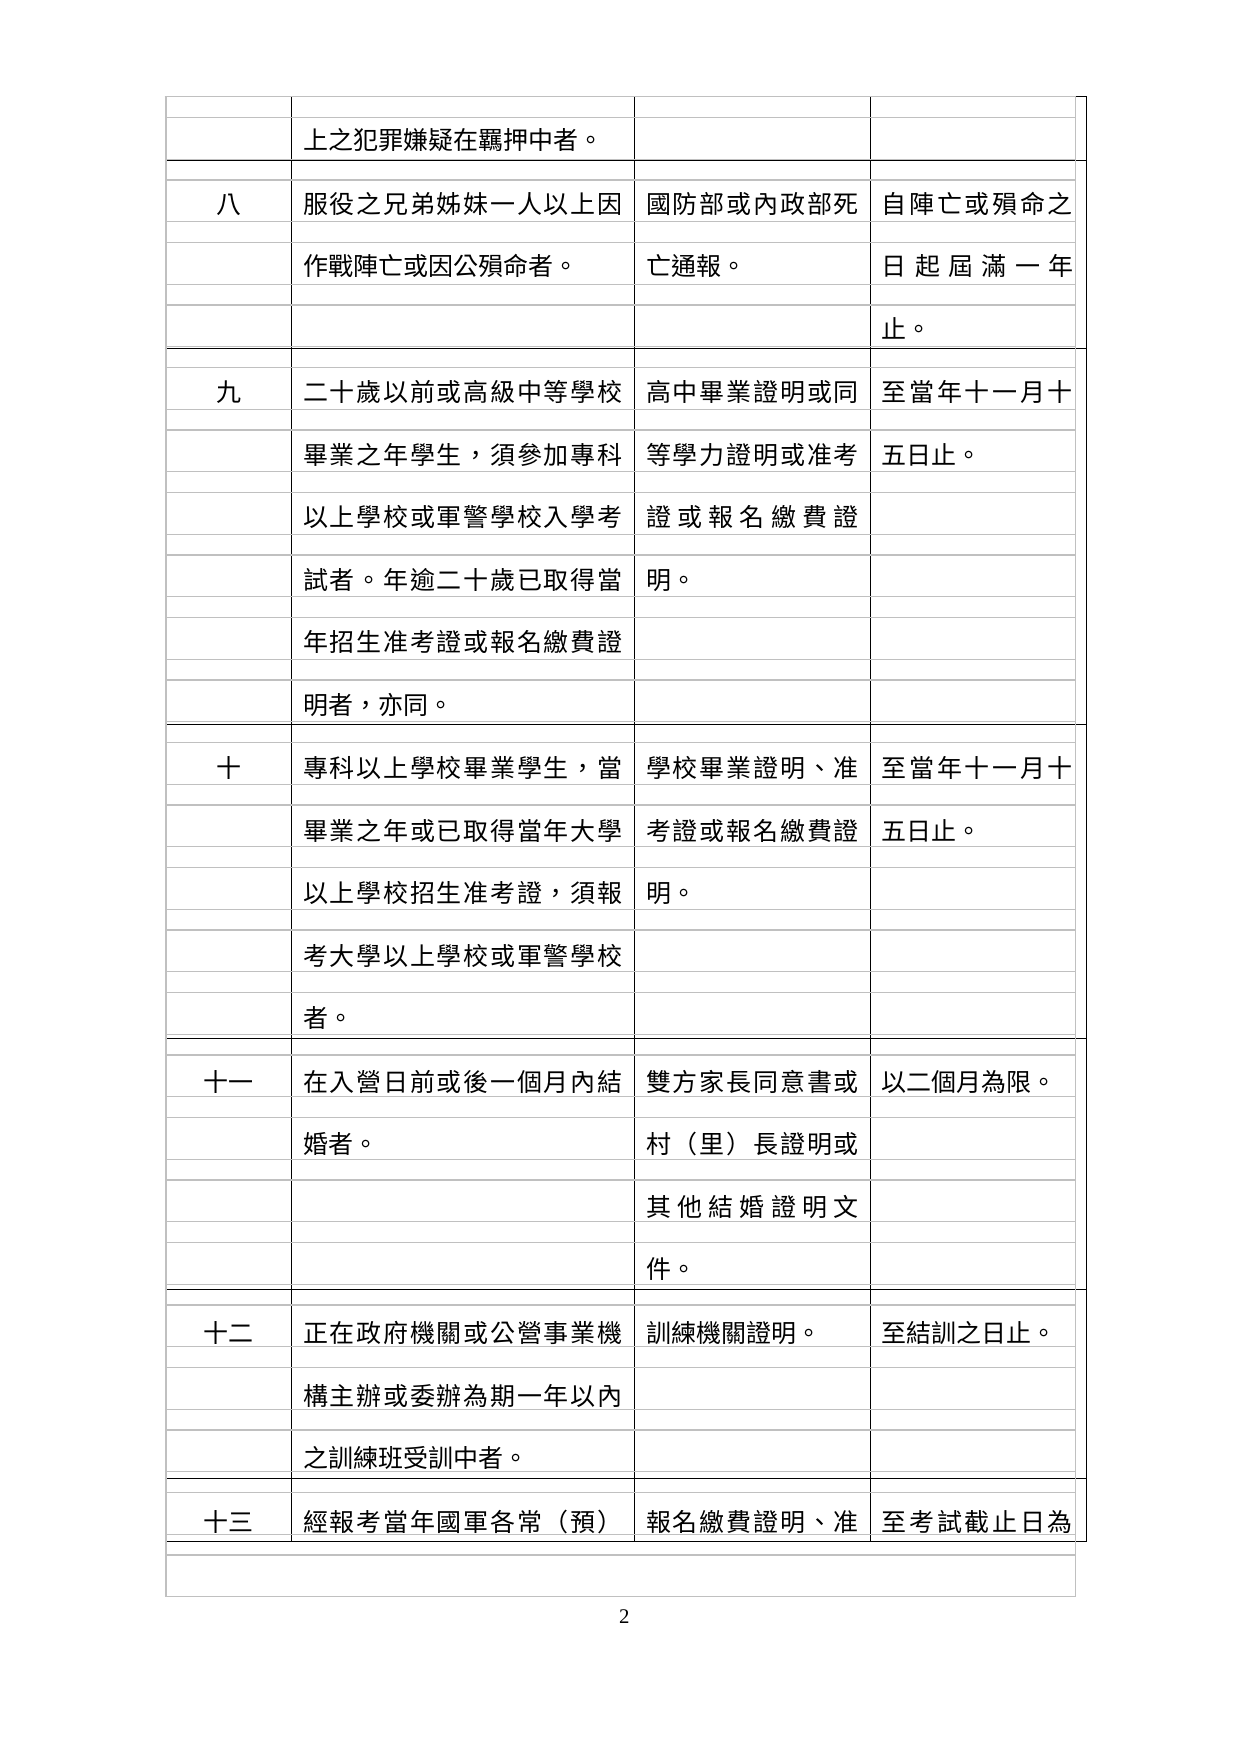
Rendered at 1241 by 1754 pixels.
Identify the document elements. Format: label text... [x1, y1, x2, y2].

table_cell [167, 972, 291, 992]
table_cell [635, 597, 870, 617]
table_cell [292, 1410, 634, 1429]
table_cell [292, 1039, 634, 1054]
table_cell [292, 1347, 634, 1367]
table_cell [871, 847, 1075, 867]
table_cell [635, 993, 870, 1034]
table_cell [167, 1285, 291, 1289]
table_cell [871, 556, 1075, 596]
table_cell [167, 1097, 291, 1117]
table_cell [871, 1431, 1075, 1471]
table_cell [635, 472, 870, 492]
table_cell 五日止。 [871, 806, 1075, 846]
table_cell [167, 1368, 291, 1409]
table_cell [635, 1285, 870, 1289]
table_cell [292, 725, 634, 742]
table_cell [167, 493, 291, 534]
table_cell [871, 1347, 1075, 1367]
table_cell [635, 410, 870, 429]
table_cell [635, 660, 870, 679]
table_cell [871, 868, 1075, 909]
table_cell 亡通報。 [635, 243, 870, 284]
table_cell [167, 1118, 291, 1159]
table_cell [635, 1097, 870, 1117]
table_cell 考大學以上學校或軍警學校 [292, 931, 634, 971]
table_cell [635, 1160, 870, 1179]
table_cell [167, 785, 291, 804]
table_cell [871, 785, 1075, 804]
table_cell [635, 1431, 870, 1471]
table_cell [167, 1347, 291, 1367]
table_cell [167, 243, 291, 284]
table_cell [635, 931, 870, 971]
table_cell 至考試截止日為 [871, 1493, 1075, 1534]
table_cell 報名繳費證明、准 [635, 1493, 870, 1534]
table_cell [292, 1479, 634, 1492]
table_cell 日起屆滿一年 [871, 243, 1075, 284]
table_cell [167, 306, 291, 346]
table_cell [167, 1222, 291, 1242]
table_cell [167, 1039, 291, 1054]
table_cell [635, 306, 870, 346]
table_cell [871, 1410, 1075, 1429]
table_cell [167, 931, 291, 971]
table_cell [871, 1472, 1075, 1477]
table_cell [871, 1181, 1075, 1221]
table_cell [292, 597, 634, 617]
table_cell 雙方家長同意書或 [635, 1056, 870, 1096]
table_cell [635, 1039, 870, 1054]
table_cell [167, 806, 291, 846]
table_cell [871, 1160, 1075, 1179]
table_cell [871, 1479, 1075, 1492]
table_cell [167, 1431, 291, 1471]
table_cell [167, 118, 291, 159]
table_cell 訓練機關證明。 [635, 1306, 870, 1346]
table_cell 構主辦或委辦為期一年以內 [292, 1368, 634, 1409]
table_cell [635, 681, 870, 721]
table_cell [292, 1160, 634, 1179]
table_cell [871, 493, 1075, 534]
table_cell 至當年十一月十 [871, 743, 1075, 784]
table_cell 明者，亦同。 [292, 681, 634, 721]
table_cell [871, 1290, 1075, 1304]
table_cell [167, 222, 291, 242]
table_cell [635, 972, 870, 992]
table_cell 至當年十一月十 [871, 368, 1075, 409]
table_cell [635, 1479, 870, 1492]
table_cell 等學力證明或准考 [635, 431, 870, 471]
table_cell [1076, 349, 1086, 724]
table_cell [292, 285, 634, 304]
table_cell [292, 1097, 634, 1117]
table_cell [635, 1222, 870, 1242]
table_cell 證或報名繳費證 [635, 493, 870, 534]
table_cell [1076, 1290, 1086, 1477]
table_cell 服役之兄弟姊妹一人以上因 [292, 181, 634, 221]
table_cell [167, 597, 291, 617]
table_cell [1076, 725, 1086, 1038]
table_cell [292, 349, 634, 367]
table_cell [167, 410, 291, 429]
table_cell [635, 847, 870, 867]
table_cell [1076, 97, 1086, 160]
table_cell [292, 472, 634, 492]
table_cell 上之犯罪嫌疑在羈押中者。 [292, 118, 634, 159]
table_cell 明。 [635, 556, 870, 596]
table_cell [635, 161, 870, 179]
table_cell [292, 1222, 634, 1242]
table_cell 試者。年逾二十歲已取得當 [292, 556, 634, 596]
table_cell 畢業之年學生，須參加專科 [292, 431, 634, 471]
table_cell [871, 1535, 1075, 1541]
table_cell [635, 285, 870, 304]
table_cell [292, 410, 634, 429]
table_cell [871, 1097, 1075, 1117]
table_cell [635, 118, 870, 159]
table_cell [871, 222, 1075, 242]
table_cell 十 [167, 743, 291, 784]
table_cell [635, 910, 870, 929]
table_cell 十一 [167, 1056, 291, 1096]
table_cell 九 [167, 368, 291, 409]
table_cell [167, 1410, 291, 1429]
table_cell 五日止。 [871, 431, 1075, 471]
table_cell [292, 306, 634, 346]
table_cell 其他結婚證明文 [635, 1181, 870, 1221]
table_cell [871, 660, 1075, 679]
table_cell [871, 931, 1075, 971]
table_cell [167, 1479, 291, 1492]
table_cell 以上學校或軍警學校入學考 [292, 493, 634, 534]
table_cell 八 [167, 181, 291, 221]
table_cell [292, 1472, 634, 1477]
table_cell [167, 618, 291, 659]
table_cell 國防部或內政部死 [635, 181, 870, 221]
table_cell [167, 1160, 291, 1179]
table_cell 者。 [292, 993, 634, 1034]
table_cell [167, 660, 291, 679]
table_cell [167, 1290, 291, 1304]
table_cell 考證或報名繳費證 [635, 806, 870, 846]
table_cell [871, 1222, 1075, 1242]
table_cell [871, 597, 1075, 617]
table_cell [871, 472, 1075, 492]
table_cell [167, 161, 291, 179]
table_cell [292, 660, 634, 679]
table_cell [871, 1368, 1075, 1409]
table_cell [871, 1243, 1075, 1284]
table_cell [871, 681, 1075, 721]
table_cell [871, 910, 1075, 929]
table_cell [167, 910, 291, 929]
table_cell [167, 1243, 291, 1284]
table_cell 作戰陣亡或因公殞命者。 [292, 243, 634, 284]
table_cell 二十歲以前或高級中等學校 [292, 368, 634, 409]
table_cell [292, 847, 634, 867]
table_cell 件。 [635, 1243, 870, 1284]
table_cell [871, 285, 1075, 304]
table_cell [167, 431, 291, 471]
table_cell [167, 847, 291, 867]
table_cell [871, 118, 1075, 159]
table_cell [871, 535, 1075, 554]
table_cell [871, 161, 1075, 179]
table_cell [635, 222, 870, 242]
table_cell [1076, 1039, 1086, 1289]
table_cell [167, 472, 291, 492]
table_cell 學校畢業證明、准 [635, 743, 870, 784]
table_cell [635, 1368, 870, 1409]
table_cell 十三 [167, 1493, 291, 1534]
table_cell [167, 868, 291, 909]
table_cell [871, 618, 1075, 659]
table_cell 以二個月為限。 [871, 1056, 1075, 1096]
table_cell [292, 1535, 634, 1541]
table_cell [635, 97, 870, 117]
table_cell 年招生准考證或報名繳費證 [292, 618, 634, 659]
table_cell [635, 785, 870, 804]
table_cell [292, 1285, 634, 1289]
table_cell [167, 1472, 291, 1477]
table_cell [635, 618, 870, 659]
table_cell 之訓練班受訓中者。 [292, 1431, 634, 1471]
table_cell [871, 1039, 1075, 1054]
table_cell 畢業之年或已取得當年大學 [292, 806, 634, 846]
table_cell [292, 910, 634, 929]
table_cell [1076, 161, 1086, 348]
table_cell [635, 1472, 870, 1477]
table_cell [292, 535, 634, 554]
table_cell [167, 97, 291, 117]
table_cell 婚者。 [292, 1118, 634, 1159]
table_cell 止。 [871, 306, 1075, 346]
table_cell [871, 972, 1075, 992]
table_cell [871, 1118, 1075, 1159]
table_cell [292, 972, 634, 992]
table_cell 村（里）長證明或 [635, 1118, 870, 1159]
table_cell [292, 222, 634, 242]
table_cell [292, 785, 634, 804]
table_cell [167, 285, 291, 304]
table_cell [871, 97, 1075, 117]
table_cell [292, 97, 634, 117]
table_cell [635, 725, 870, 742]
table_cell [167, 1181, 291, 1221]
table_cell [871, 1285, 1075, 1289]
table_cell [167, 1535, 291, 1541]
table_cell [292, 1290, 634, 1304]
table_cell 至結訓之日止。 [871, 1306, 1075, 1346]
table_cell [635, 1410, 870, 1429]
table_cell [635, 535, 870, 554]
table_cell [871, 725, 1075, 742]
table_cell [167, 349, 291, 367]
table_cell 正在政府機關或公營事業機 [292, 1306, 634, 1346]
table_cell [167, 993, 291, 1034]
table_cell [635, 1535, 870, 1541]
table_cell 專科以上學校畢業學生，當 [292, 743, 634, 784]
table_cell 經報考當年國軍各常（預） [292, 1493, 634, 1534]
table_cell 明。 [635, 868, 870, 909]
table_cell [292, 1181, 634, 1221]
table_cell [635, 1290, 870, 1304]
table_cell [871, 410, 1075, 429]
table_cell 高中畢業證明或同 [635, 368, 870, 409]
table_cell [292, 161, 634, 179]
table_cell 以上學校招生准考證，須報 [292, 868, 634, 909]
table_cell [871, 993, 1075, 1034]
table_cell [167, 556, 291, 596]
table_cell 在入營日前或後一個月內結 [292, 1056, 634, 1096]
table_cell [871, 349, 1075, 367]
table_cell [167, 681, 291, 721]
table_cell [167, 535, 291, 554]
table_cell [292, 1243, 634, 1284]
table_cell 自陣亡或殞命之 [871, 181, 1075, 221]
table_cell [167, 725, 291, 742]
table_cell 十二 [167, 1306, 291, 1346]
table_cell [635, 1347, 870, 1367]
table_cell [635, 349, 870, 367]
